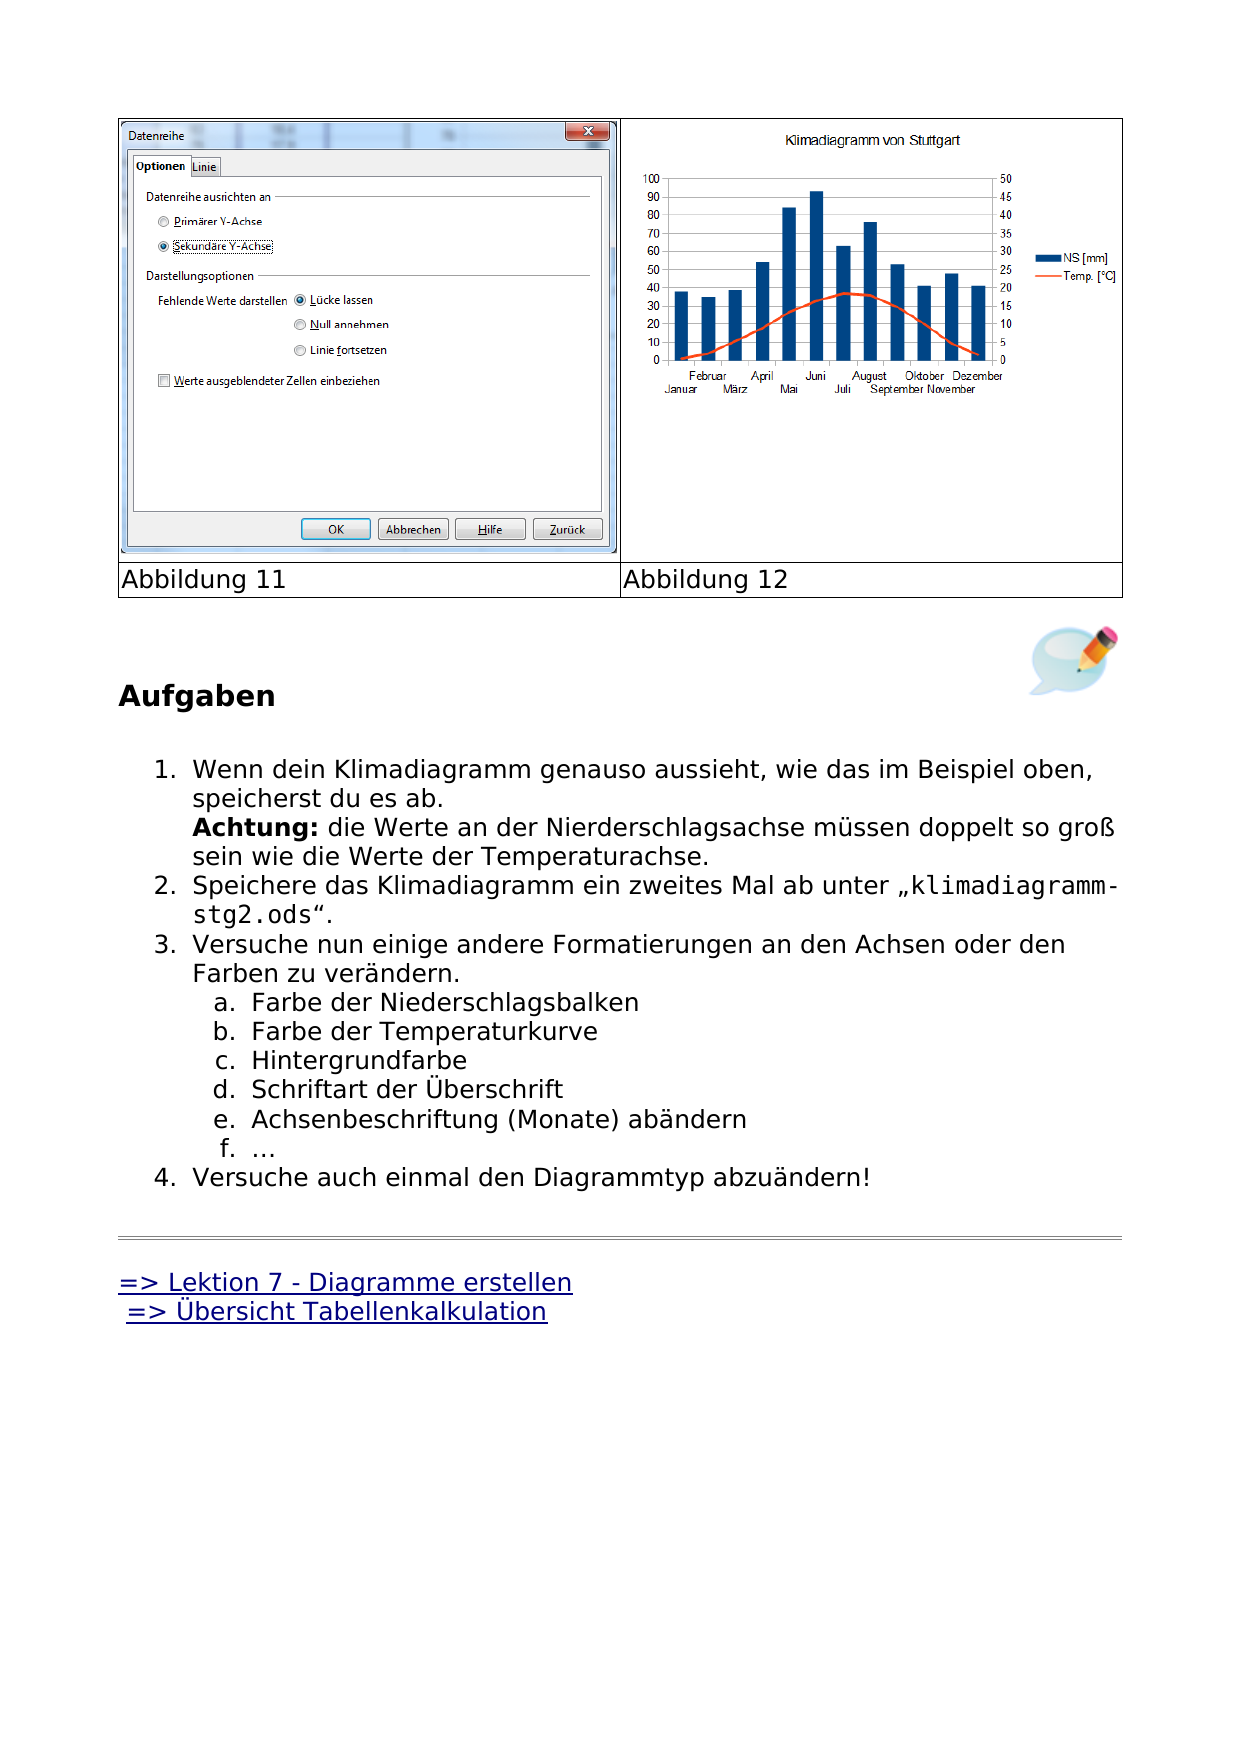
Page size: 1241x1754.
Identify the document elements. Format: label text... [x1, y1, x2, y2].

table_header [621, 119, 1122, 562]
list Versuche auch einmal den Diagrammtyp abzuändern! [177, 1163, 1122, 1192]
subtitle Aufgaben [118, 679, 1022, 713]
list Schriftart der Überschrift [236, 1076, 1122, 1105]
list Hintergrundfarbe [236, 1046, 1122, 1076]
list … [236, 1134, 1122, 1163]
list Achsenbeschriftung (Monate) abändern [236, 1105, 1122, 1134]
list Farbe der Niederschlagsbalken [236, 988, 1122, 1017]
picture [1022, 612, 1123, 713]
table_header [119, 119, 620, 562]
table_cell Abbildung 11 [119, 563, 620, 597]
table_cell Abbildung 12 [621, 563, 1122, 597]
text => Lektion 7 - Diagramme erstellen => Übersicht Tabellenkalkulation [118, 1268, 1122, 1326]
list Wenn dein Klimadiagramm genauso aussieht, wie das im Beispiel oben, speicherst du es ab. Achtung: die Werte an der Nierderschlagsachse müssen doppelt so groß sein wie die Werte der Temperaturachse. [177, 755, 1122, 871]
list Farbe der Temperaturkurve [236, 1017, 1122, 1046]
picture [121, 121, 618, 554]
picture [622, 121, 1120, 408]
list Speichere das Klimadiagramm ein zweites Mal ab unter „klimadiagramm-stg2.ods“. [177, 871, 1122, 930]
list Versuche nun einige andere Formatierungen an den Achsen oder den Farben zu verändern. [177, 930, 1122, 988]
